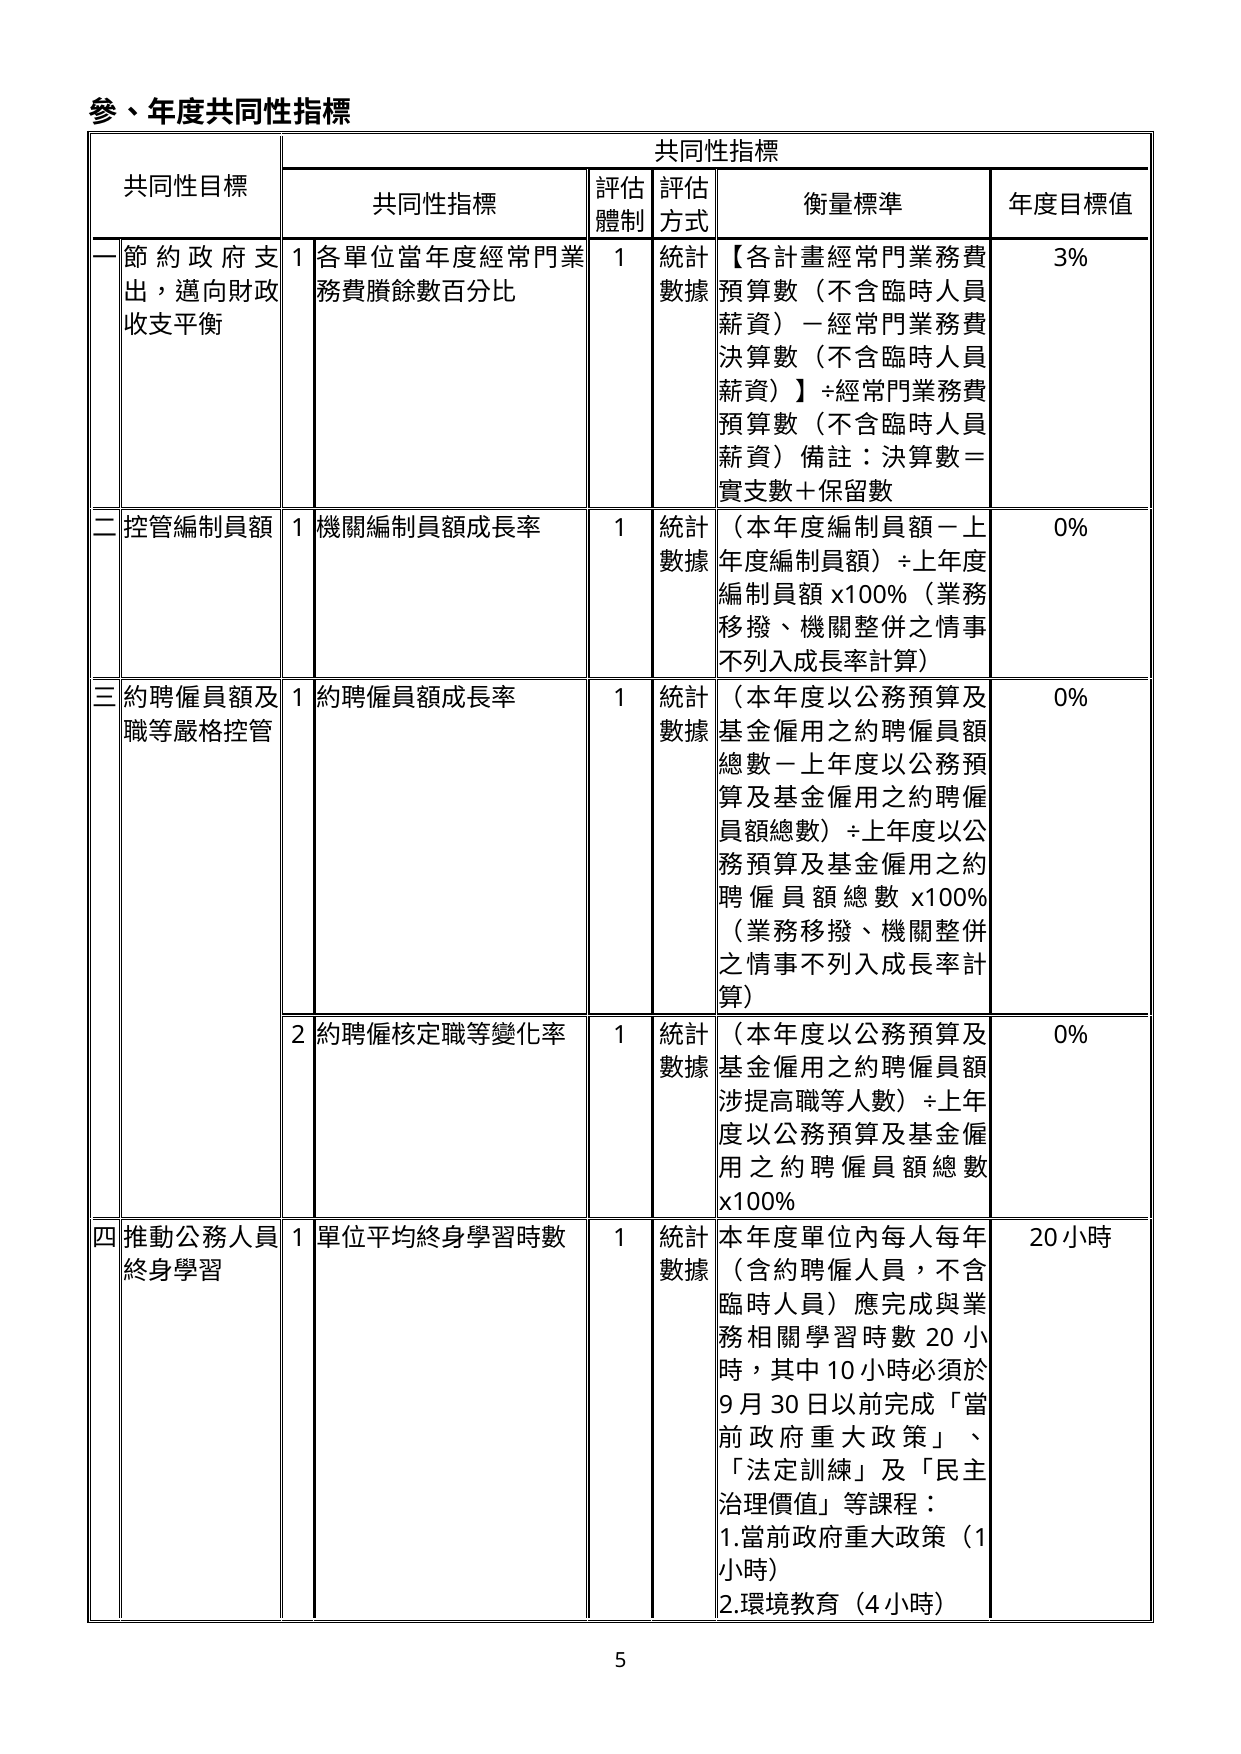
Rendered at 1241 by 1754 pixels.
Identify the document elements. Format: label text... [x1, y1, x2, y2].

table_cell 0% [990, 677, 1152, 1013]
table_cell 【各計畫經常門業務費預算數（不含臨時人員薪資）－經常門業務費決算數（不含臨時人員薪資）】÷經常門業務費預算數（不含臨時人員薪資）備註：決算數＝實支數＋保留數 [718, 240, 989, 507]
table_cell 衡量標準 [718, 170, 989, 237]
table_cell 1 [590, 510, 651, 677]
table_cell 年度目標值 [992, 167, 1150, 237]
table_cell 評估 方式 [654, 170, 715, 237]
table_cell 單位平均終身學習時數 [314, 1217, 588, 1620]
table_cell 各單位當年度經常門業務費賸餘數百分比 [316, 240, 586, 507]
table_cell （本年度以公務預算及基金僱用之約聘僱員額總數－上年度以公務預算及基金僱用之約聘僱員額總數）÷上年度以公務預算及基金僱用之約聘僱員額總數x100%（業務移撥、機關整併之情事不列入成長率計算） [718, 680, 989, 1013]
table_cell （本年度以公務預算及基金僱用之約聘僱員額涉提高職等人數）÷上年度以公務預算及基金僱用之約聘僱員額總數x100% [718, 1017, 989, 1217]
table_header 共同性指標 [282, 134, 1150, 167]
table_cell 3% [992, 237, 1150, 507]
table_cell 本年度單位內每人每年（含約聘僱人員，不含臨時人員）應完成與業務相關學習時數20小時，其中10小時必須於9月30日以前完成「當前政府重大政策」、「法定訓練」及「民主治理價值」等課程： 1.當前政府重大政策（1小時） 2.環境教育（4小時） [716, 1220, 990, 1620]
table_cell 共同性指標 [283, 170, 586, 237]
table_cell 2 [283, 1017, 313, 1217]
table_cell 三 [89, 677, 121, 1217]
table_cell 1 [590, 240, 651, 507]
table_cell 統計數據 [654, 680, 715, 1013]
table_cell 統計數據 [654, 510, 715, 677]
table_cell 統計數據 [654, 240, 715, 507]
table_cell 0% [990, 507, 1152, 677]
table_cell 四 [89, 1217, 121, 1620]
table_cell 一 [91, 237, 119, 507]
text 參、年度共同性指標 [89, 89, 1152, 131]
table_cell 約聘僱員額成長率 [316, 680, 586, 1013]
table_cell 1 [590, 1017, 651, 1217]
table_header 共同性目標 [91, 134, 282, 237]
table_cell 約聘僱員額及職等嚴格控管 [122, 680, 280, 1217]
table_cell 控管編制員額 [122, 510, 280, 677]
table_cell 1 [282, 1220, 314, 1620]
table_cell 節約政府支出，邁向財政收支平衡 [122, 240, 280, 507]
table_cell 1 [283, 510, 313, 677]
table_cell 1 [590, 680, 651, 1013]
table_cell 統計數據 [652, 1220, 716, 1620]
table_cell 機關編制員額成長率 [316, 510, 586, 677]
table_cell 1 [588, 1220, 652, 1620]
table_cell （本年度編制員額－上年度編制員額）÷上年度編制員額x100%（業務移撥、機關整併之情事不列入成長率計算） [718, 510, 989, 677]
table_cell 0% [992, 1013, 1151, 1217]
table_cell 約聘僱核定職等變化率 [316, 1017, 586, 1217]
table_cell 推動公務人員終身學習 [121, 1220, 282, 1620]
table_cell 1 [283, 680, 313, 1013]
table_cell 20小時 [990, 1217, 1152, 1620]
table_cell 評估 體制 [590, 170, 651, 237]
table_cell 二 [89, 507, 121, 677]
table_cell 統計數據 [654, 1017, 715, 1217]
table_cell 1 [283, 240, 313, 507]
